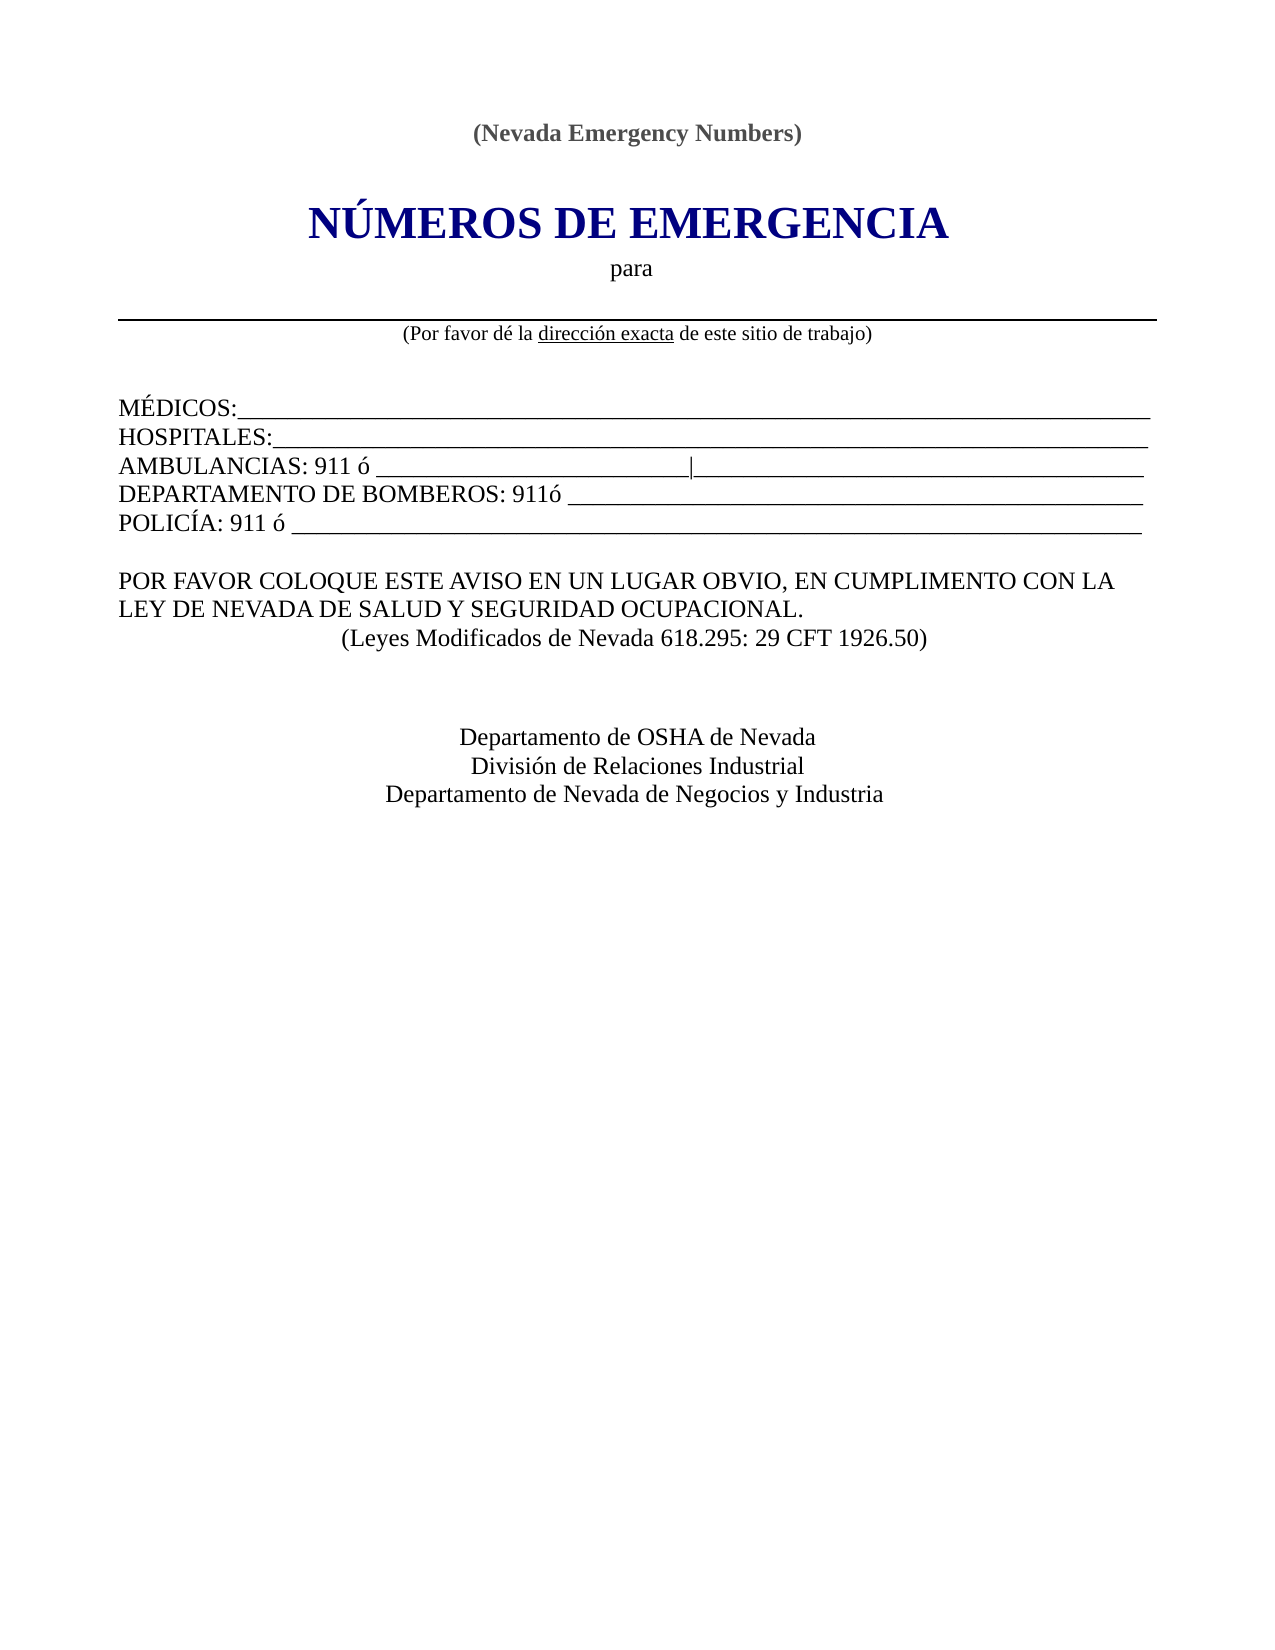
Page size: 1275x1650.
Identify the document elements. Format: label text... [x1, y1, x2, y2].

text Departamento de Nevada de Negocios y Industria [118, 779, 1157, 808]
text Departamento de OSHA de Nevada [118, 722, 1157, 751]
text POLICÍA: 911 ó ____________________________________________________________________ [118, 508, 1157, 537]
text MÉDICOS:_________________________________________________________________________ HOSPITALES:______________________________________________________________________ [118, 393, 1157, 451]
text DEPARTAMENTO DE BOMBEROS: 911ó ______________________________________________ [118, 479, 1157, 508]
text (Por favor dé la dirección exacta de este sitio de trabajo) [118, 321, 1157, 345]
text (Leyes Modificados de Nevada 618.295: 29 CFT 1926.50) [118, 623, 1157, 652]
text AMBULANCIAS: 911 ó _________________________|____________________________________ [118, 451, 1157, 479]
text NÚMEROS DE EMERGENCIA [118, 176, 1157, 253]
text POR FAVOR COLOQUE ESTE AVISO EN UN LUGAR OBVIO, EN CUMPLIMENTO CON LA LEY DE NEVADA DE SALUD Y SEGURIDAD OCUPACIONAL. [118, 566, 1157, 623]
text División de Relaciones Industrial [118, 751, 1157, 779]
text para [118, 253, 1157, 282]
